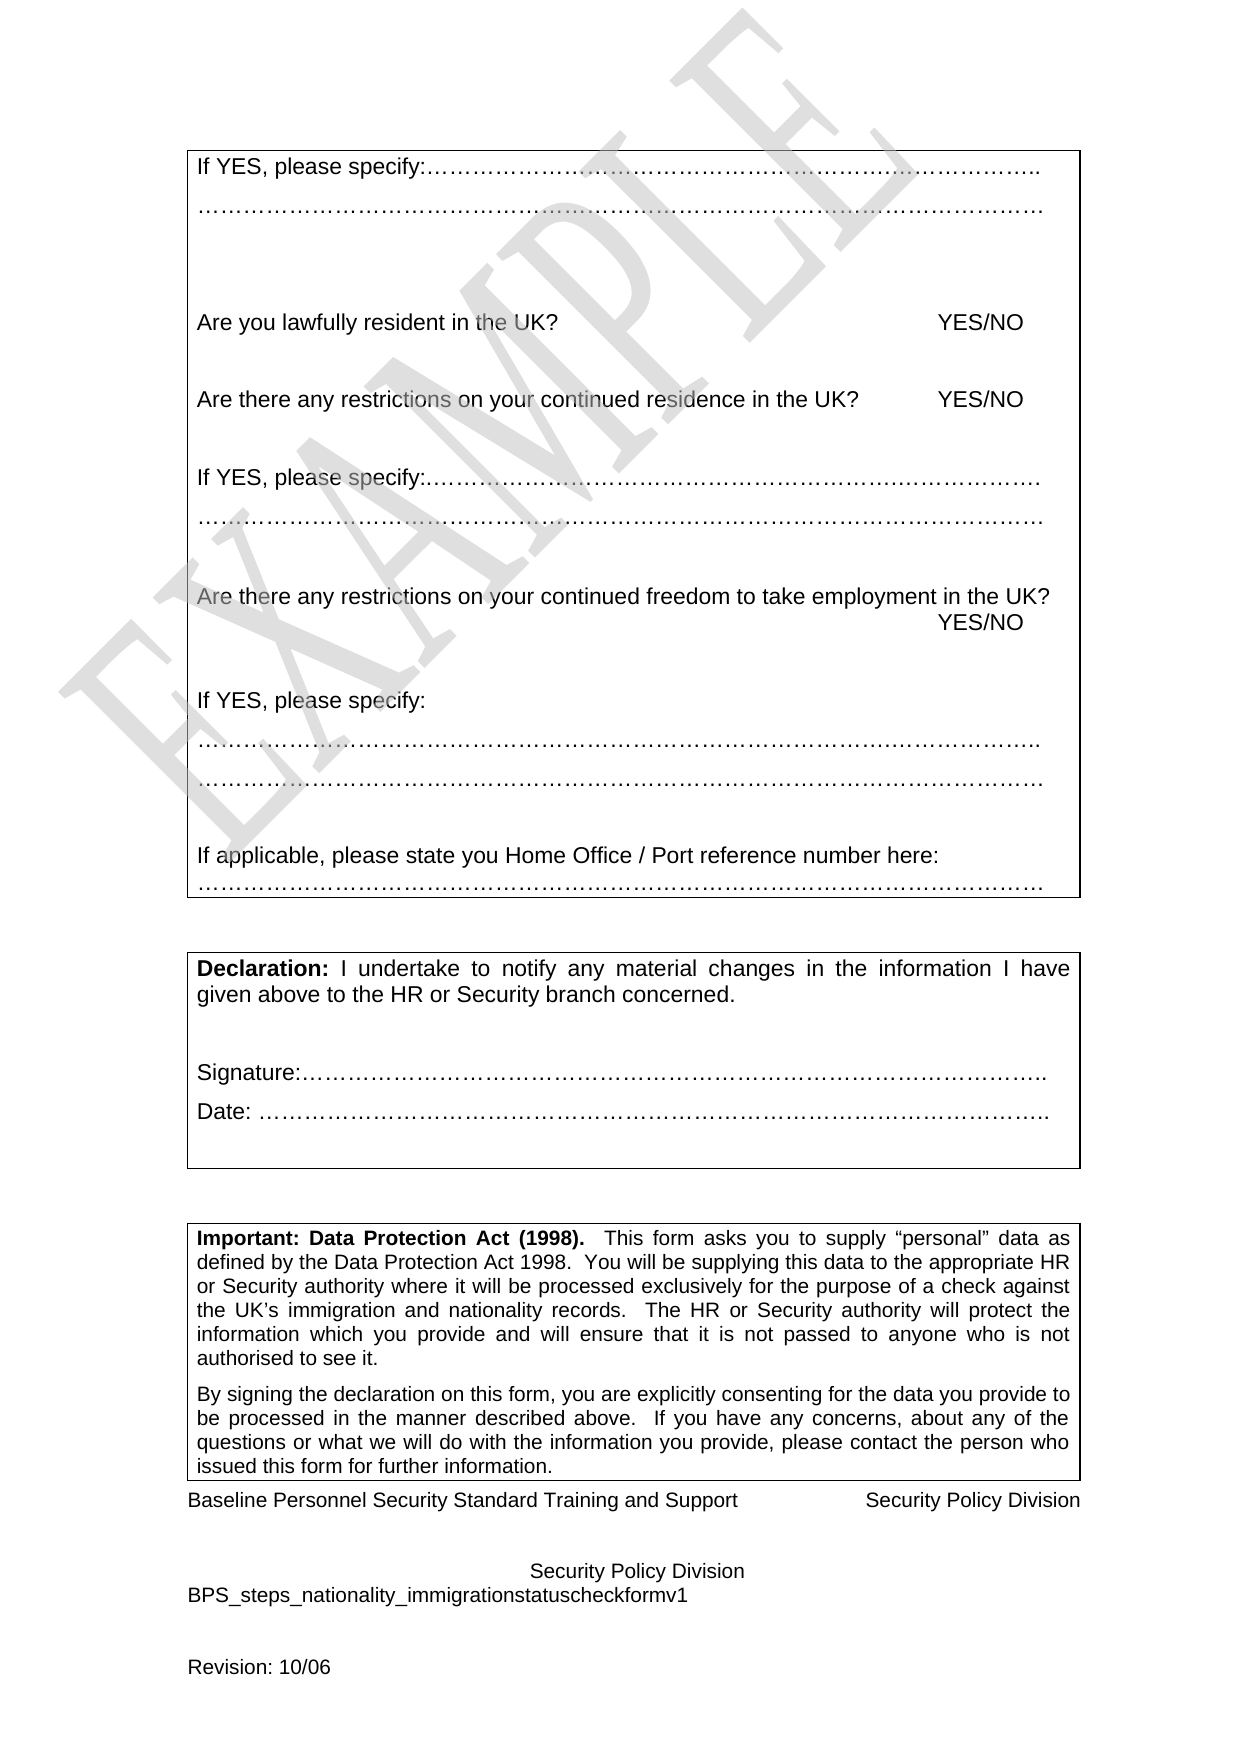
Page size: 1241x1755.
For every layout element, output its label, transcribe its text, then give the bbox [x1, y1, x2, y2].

text Are there any restrictions on your continued residence in the UK? YES/NO [681, 383, 1079, 413]
text Are there any restrictions on your continued freedom to take employment in the UK? YES/NO [194, 580, 262, 611]
text ………………………………………………………………………………………………… [188, 189, 649, 218]
text If YES, please specify:…………………………………………………….……………….. [616, 151, 791, 179]
text Are you lawfully resident in the UK? YES/NO [188, 305, 484, 335]
text If YES, please specify:.…………………………………………………….………………. [188, 461, 321, 490]
text If YES, please specify: [306, 684, 1079, 713]
text ………………………………………………………………………………………………… [832, 189, 879, 213]
text ……………………………………………………………………………….……………….. [321, 723, 1079, 752]
text Are you lawfully resident in the UK? YES/NO [759, 305, 1079, 335]
text Signature:…………………………………………………………………………………….. [188, 1056, 1079, 1086]
text Date: ………………………………………………………………………………………….. [188, 1095, 1079, 1124]
text Are there any restrictions on your continued freedom to take employment in the UK? YES/NO [188, 604, 259, 636]
text Are you lawfully resident in the UK? YES/NO [506, 305, 600, 335]
text ………………………………………………………………………………………………… [342, 500, 412, 529]
text If YES, please specify:…………………………………………………….……………….. [188, 151, 598, 179]
text ………………………………………………………………………………………………… [188, 500, 347, 529]
text Are you lawfully resident in the UK? YES/NO [627, 305, 751, 335]
text Are there any restrictions on your continued freedom to take employment in the UK? YES/NO [264, 580, 417, 636]
text If YES, please specify:…………………………………………………….……………….. [898, 151, 1079, 179]
text ……………………………………………………………………………….……………….. [188, 723, 319, 752]
text If YES, please specify:.…………………………………………………….………………. [480, 461, 569, 490]
text If YES, please specify: [188, 684, 303, 713]
text Are there any restrictions on your continued residence in the UK? YES/NO [188, 383, 414, 413]
text If YES, please specify:.…………………………………………………….………………. [349, 461, 491, 490]
text Are there any restrictions on your continued residence in the UK? YES/NO [526, 383, 583, 413]
text Important: Data Protection Act (1998). This form asks you to supply “personal” data as defined by the Data Protection Act 1998. You will be supplying this data to the appropriate HR or Security authority where it will be processed exclusively for the purpose of a check against the UK’s immigration and nationality records. The HR or Security authority will protect the information which you provide and will ensure that it is not passed to anyone who is not authorised to see it. [188, 1224, 1079, 1369]
text If YES, please specify:…………………………………………………….……………….. [794, 151, 896, 179]
text ………………………………………………………………………………………………… [519, 500, 1079, 529]
text Are there any restrictions on your continued freedom to take employment in the UK? YES/NO [395, 580, 1079, 636]
text ………………………………………………………………………………………………… [286, 762, 1079, 791]
text Declaration: I undertake to notify any material changes in the information I have given above to the HR or Security branch concerned. [188, 953, 1079, 1008]
text ………………………………………………………………………………………………… [876, 189, 1079, 218]
text Are there any restrictions on your continued residence in the UK? YES/NO [584, 383, 668, 413]
text Are there any restrictions on your continued residence in the UK? YES/NO [438, 383, 529, 413]
text If applicable, please state you Home Office / Port reference number here: ………………………………………………………………………………………………… [188, 839, 1079, 897]
text If YES, please specify:.…………………………………………………….………………. [572, 461, 1079, 490]
text ………………………………………………………………………………………………… [650, 189, 830, 218]
text ………………………………………………………………………………………………… [188, 762, 285, 791]
text ………………………………………………………………………………………………… [409, 500, 530, 529]
text By signing the declaration on this form, you are explicitly consenting for the data you provide to be processed in the manner described above. If you have any concerns, about any of the questions or what we will do with the information you provide, please contact the person who issued this form for further information. [188, 1379, 1079, 1480]
